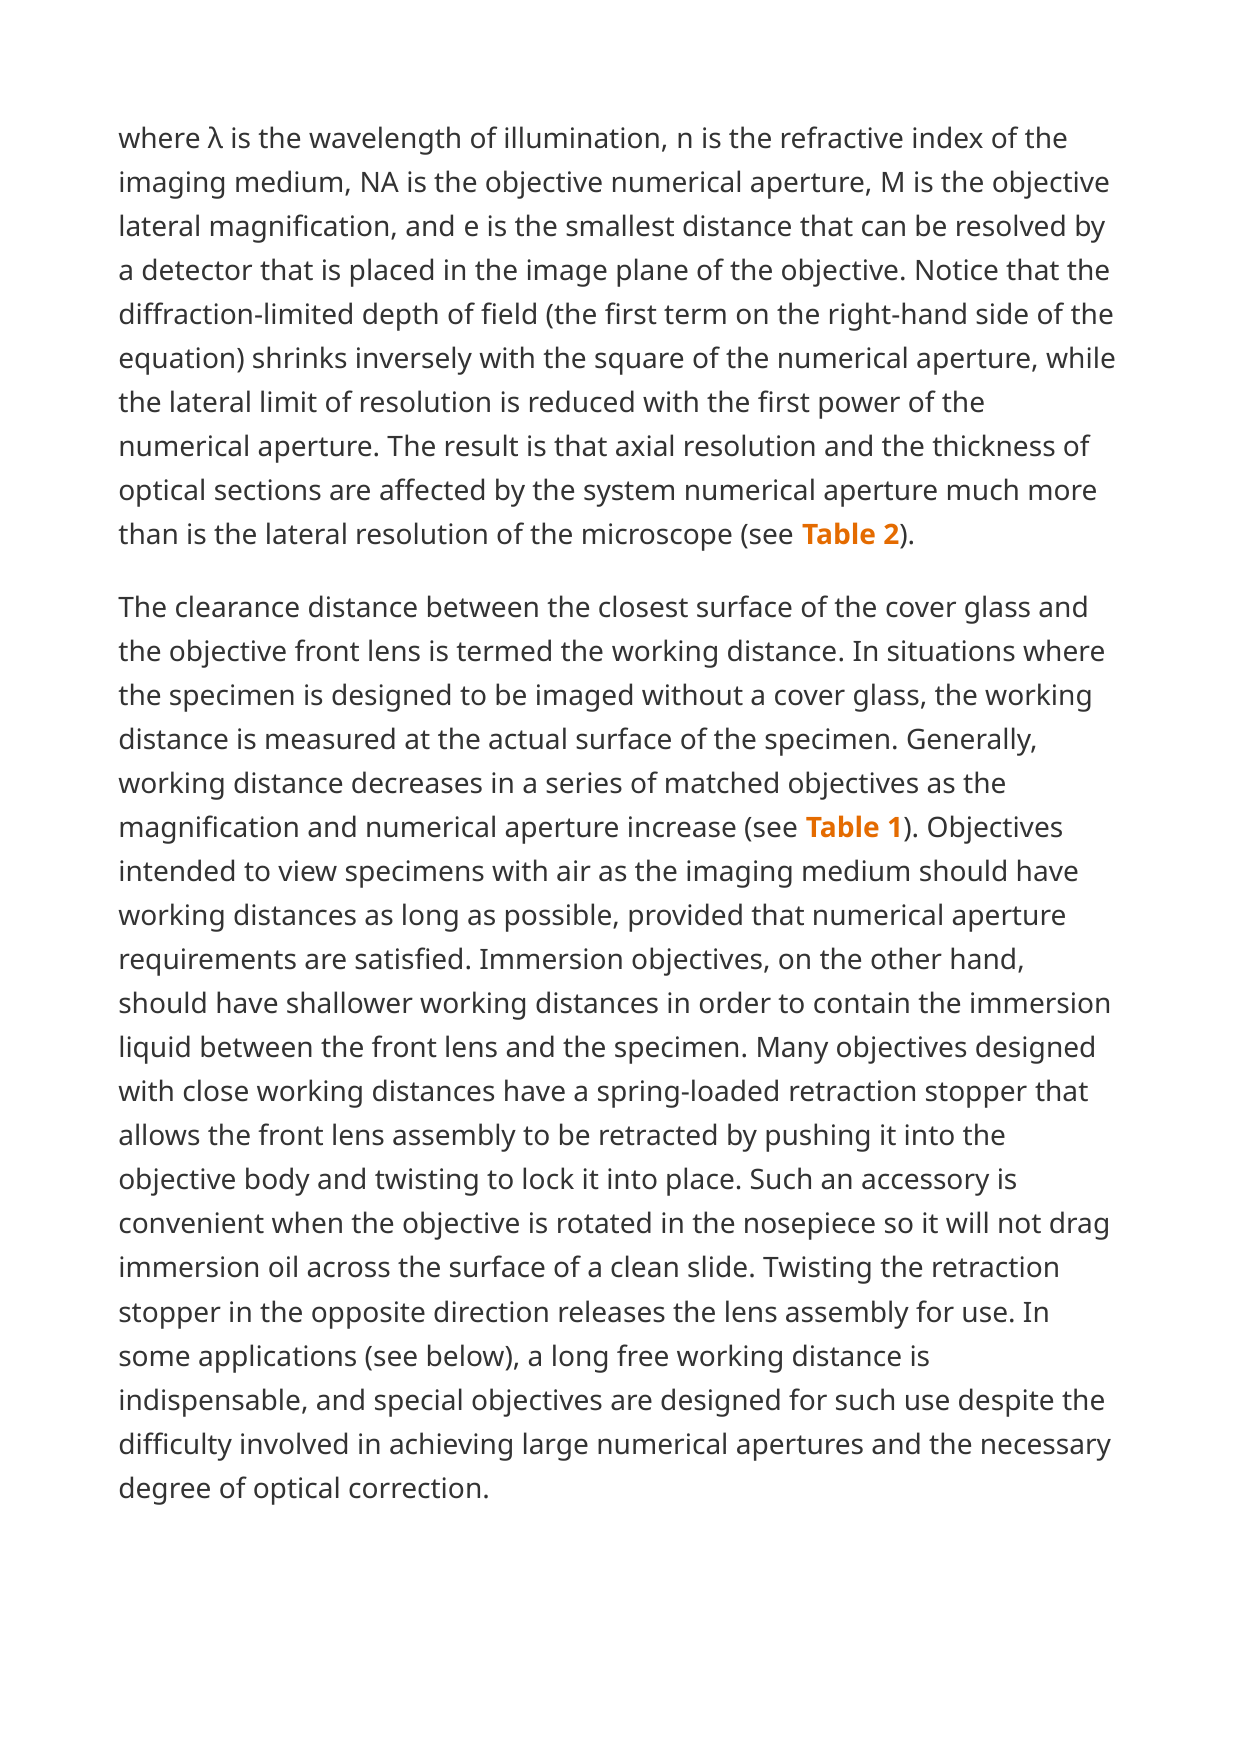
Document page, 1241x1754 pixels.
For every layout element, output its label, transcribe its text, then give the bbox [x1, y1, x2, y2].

text where λ is the wavelength of illumination, n is the refractive index of the imaging medium, NA is the objective numerical aperture, M is the objective lateral magnification, and e is the smallest distance that can be resolved by a detector that is placed in the image plane of the objective. Notice that the diffraction-limited depth of field (the first term on the right-hand side of the equation) shrinks inversely with the square of the numerical aperture, while the lateral limit of resolution is reduced with the first power of the numerical aperture. The result is that axial resolution and the thickness of optical sections are affected by the system numerical aperture much more than is the lateral resolution of the microscope (see Table 2). [118, 118, 1122, 553]
text The clearance distance between the closest surface of the cover glass and the objective front lens is termed the working distance. In situations where the specimen is designed to be imaged without a cover glass, the working distance is measured at the actual surface of the specimen. Generally, working distance decreases in a series of matched objectives as the magnification and numerical aperture increase (see Table 1). Objectives intended to view specimens with air as the imaging medium should have working distances as long as possible, provided that numerical aperture requirements are satisfied. Immersion objectives, on the other hand, should have shallower working distances in order to contain the immersion liquid between the front lens and the specimen. Many objectives designed with close working distances have a spring-loaded retraction stopper that allows the front lens assembly to be retracted by pushing it into the objective body and twisting to lock it into place. Such an accessory is convenient when the objective is rotated in the nosepiece so it will not drag immersion oil across the surface of a clean slide. Twisting the retraction stopper in the opposite direction releases the lens assembly for use. In some applications (see below), a long free working distance is indispensable, and special objectives are designed for such use despite the difficulty involved in achieving large numerical apertures and the necessary degree of optical correction. [118, 587, 1122, 1506]
